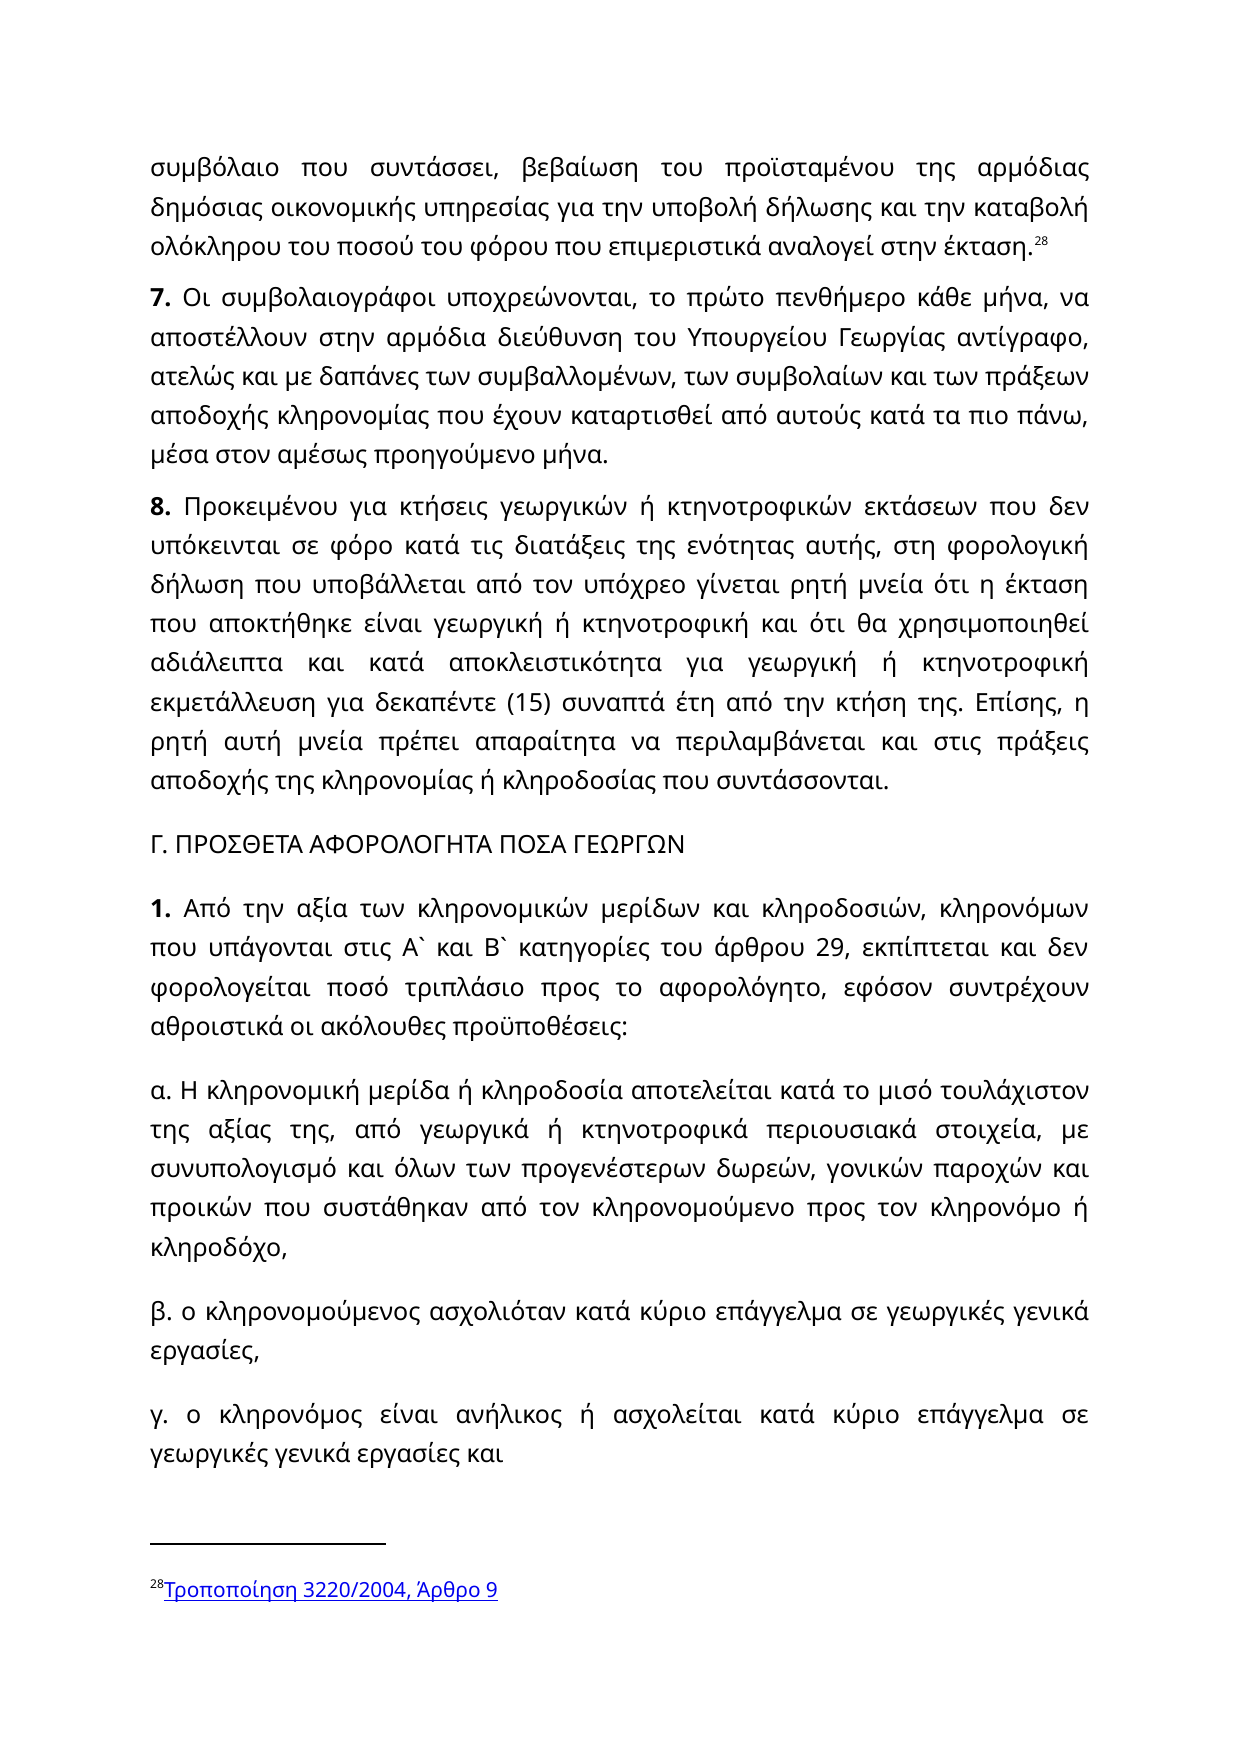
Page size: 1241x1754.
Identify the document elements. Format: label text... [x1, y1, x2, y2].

text β. ο κληρονομούμενος ασχολιόταν κατά κύριο επάγγελμα σε γεωργικές γενικά εργασίες, [150, 1293, 1090, 1367]
text Τροποποίηση 3220/2004, Άρθρο 9 [150, 1576, 1090, 1604]
text συμβόλαιο που συντάσσει, βεβαίωση του προϊσταμένου της αρμόδιας δημόσιας οικονομικής υπηρεσίας για την υποβολή δήλωσης και την καταβολή ολόκληρου του ποσού του φόρου που επιμεριστικά αναλογεί στην έκταση. [150, 150, 1090, 262]
text Γ. ΠΡΟΣΘΕΤΑ ΑΦΟΡΟΛΟΓΗΤΑ ΠΟΣΑ ΓΕΩΡΓΩΝ [150, 827, 1090, 861]
text 8. Προκειμένου για κτήσεις γεωργικών ή κτηνοτροφικών εκτάσεων που δεν υπόκεινται σε φόρο κατά τις διατάξεις της ενότητας αυτής, στη φορολογική δήλωση που υποβάλλεται από τον υπόχρεο γίνεται ρητή μνεία ότι η έκταση που αποκτήθηκε είναι γεωργική ή κτηνοτροφική και ότι θα χρησιμοποιηθεί αδιάλειπτα και κατά αποκλειστικότητα για γεωργική ή κτηνοτροφική εκμετάλλευση για δεκαπέντε (15) συναπτά έτη από την κτήση της. Επίσης, η ρητή αυτή μνεία πρέπει απαραίτητα να περιλαμβάνεται και στις πράξεις αποδοχής της κληρονομίας ή κληροδοσίας που συντάσσονται. [150, 488, 1090, 797]
text 7. Οι συμβολαιογράφοι υποχρεώνονται, το πρώτο πενθήμερο κάθε μήνα, να αποστέλλουν στην αρμόδια διεύθυνση του Υπουργείου Γεωργίας αντίγραφο, ατελώς και με δαπάνες των συμβαλλομένων, των συμβολαίων και των πράξεων αποδοχής κληρονομίας που έχουν καταρτισθεί από αυτούς κατά τα πιο πάνω, μέσα στον αμέσως προηγούμενο μήνα. [150, 280, 1090, 471]
text α. Η κληρονομική μερίδα ή κληροδοσία αποτελείται κατά το μισό τουλάχιστον της αξίας της, από γεωργικά ή κτηνοτροφικά περιουσιακά στοιχεία, με συνυπολογισμό και όλων των προγενέστερων δωρεών, γονικών παροχών και προικών που συστάθηκαν από τον κληρονομούμενο προς τον κληρονόμο ή κληροδόχο, [150, 1072, 1090, 1263]
text 1. Από την αξία των κληρονομικών μερίδων και κληροδοσιών, κληρονόμων που υπάγονται στις Α` και Β` κατηγορίες του άρθρου 29, εκπίπτεται και δεν φορολογείται ποσό τριπλάσιο προς το αφορολόγητο, εφόσον συντρέχουν αθροιστικά οι ακόλουθες προϋποθέσεις: [150, 891, 1090, 1042]
text γ. ο κληρονόμος είναι ανήλικος ή ασχολείται κατά κύριο επάγγελμα σε γεωργικές γενικά εργασίες και [150, 1397, 1090, 1470]
